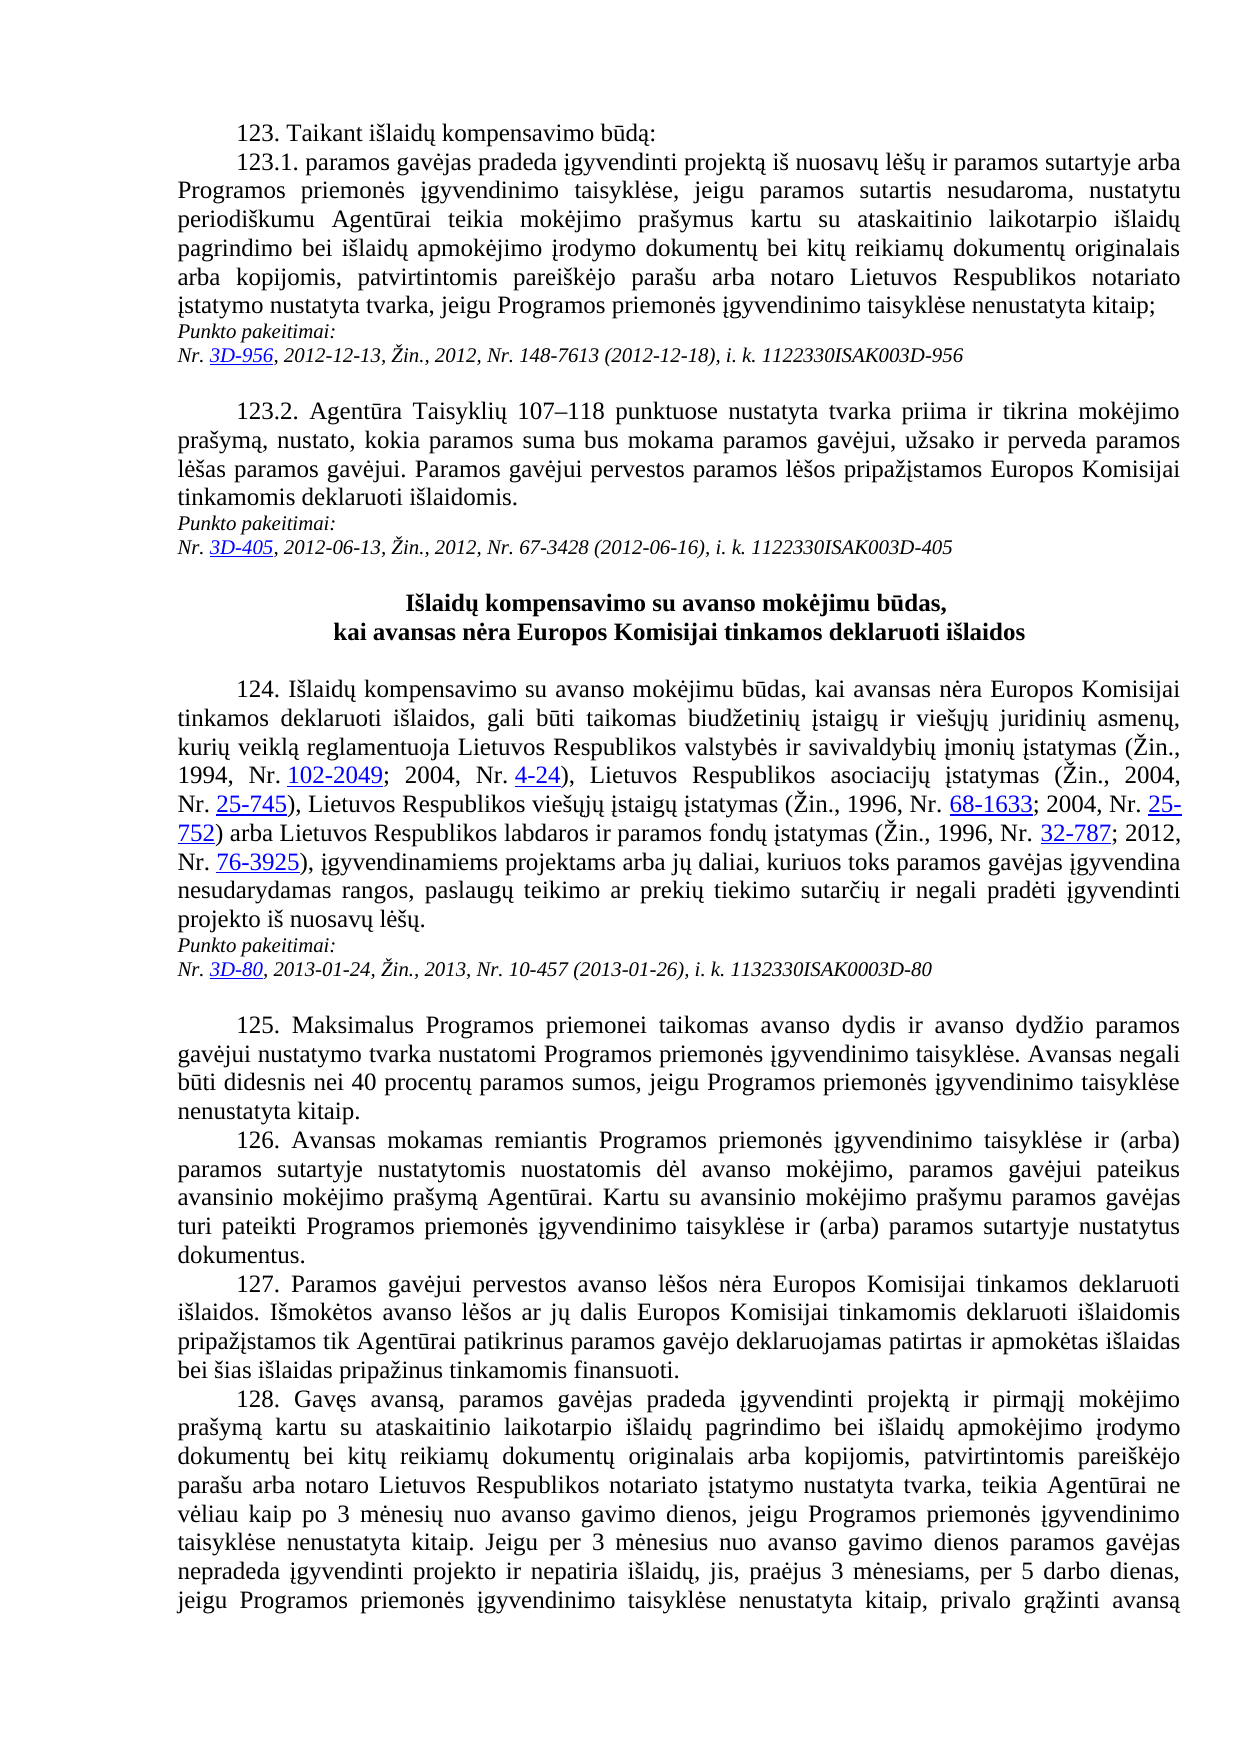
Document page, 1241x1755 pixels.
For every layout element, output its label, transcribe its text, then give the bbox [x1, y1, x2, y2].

text 128. Gavęs avansą, paramos gavėjas pradeda įgyvendinti projektą ir pirmąjį mokėjimo prašymą kartu su ataskaitinio laikotarpio išlaidų pagrindimo bei išlaidų apmokėjimo įrodymo dokumentų bei kitų reikiamų dokumentų originalais arba kopijomis, patvirtintomis pareiškėjo parašu arba notaro Lietuvos Respublikos notariato įstatymo nustatyta tvarka, teikia Agentūrai ne vėliau kaip po 3 mėnesių nuo avanso gavimo dienos, jeigu Programos priemonės įgyvendinimo taisyklėse nenustatyta kitaip. Jeigu per 3 mėnesius nuo avanso gavimo dienos paramos gavėjas nepradeda įgyvendinti projekto ir nepatiria išlaidų, jis, praėjus 3 mėnesiams, per 5 darbo dienas, jeigu Programos priemonės įgyvendinimo taisyklėse nenustatyta kitaip, privalo grąžinti avansą [177, 1384, 1181, 1614]
text Punkto pakeitimai: [177, 319, 1181, 343]
text 124. Išlaidų kompensavimo su avanso mokėjimu būdas, kai avansas nėra Europos Komisijai tinkamos deklaruoti išlaidos, gali būti taikomas biudžetinių įstaigų ir viešųjų juridinių asmenų, kurių veiklą reglamentuoja Lietuvos Respublikos valstybės ir savivaldybių įmonių įstatymas (Žin., 1994, Nr. 102-2049; 2004, Nr. 4-24), Lietuvos Respublikos asociacijų įstatymas (Žin., 2004, Nr. 25-745), Lietuvos Respublikos viešųjų įstaigų įstatymas (Žin., 1996, Nr. 68-1633; 2004, Nr. 25-752) arba Lietuvos Respublikos labdaros ir paramos fondų įstatymas (Žin., 1996, Nr. 32-787; 2012, Nr. 76-3925), įgyvendinamiems projektams arba jų daliai, kuriuos toks paramos gavėjas įgyvendina nesudarydamas rangos, paslaugų teikimo ar prekių tiekimo sutarčių ir negali pradėti įgyvendinti projekto iš nuosavų lėšų. [177, 674, 1181, 933]
text Išlaidų kompensavimo su avanso mokėjimu būdas, kai avansas nėra Europos Komisijai tinkamos deklaruoti išlaidos [177, 588, 1181, 646]
text 127. Paramos gavėjui pervestos avanso lėšos nėra Europos Komisijai tinkamos deklaruoti išlaidos. Išmokėtos avanso lėšos ar jų dalis Europos Komisijai tinkamomis deklaruoti išlaidomis pripažįstamos tik Agentūrai patikrinus paramos gavėjo deklaruojamas patirtas ir apmokėtas išlaidas bei šias išlaidas pripažinus tinkamomis finansuoti. [177, 1269, 1181, 1384]
text 125. Maksimalus Programos priemonei taikomas avanso dydis ir avanso dydžio paramos gavėjui nustatymo tvarka nustatomi Programos priemonės įgyvendinimo taisyklėse. Avansas negali būti didesnis nei 40 procentų paramos sumos, jeigu Programos priemonės įgyvendinimo taisyklėse nenustatyta kitaip. [177, 1010, 1181, 1125]
text Nr. 3D-80, 2013-01-24, Žin., 2013, Nr. 10-457 (2013-01-26), i. k. 1132330ISAK0003D-80 [177, 957, 1181, 981]
text Nr. 3D-956, 2012-12-13, Žin., 2012, Nr. 148-7613 (2012-12-18), i. k. 1122330ISAK003D-956 [177, 343, 1181, 367]
text Punkto pakeitimai: [177, 933, 1181, 957]
text Punkto pakeitimai: [177, 511, 1181, 535]
text 123. Taikant išlaidų kompensavimo būdą: [177, 118, 1181, 147]
text 126. Avansas mokamas remiantis Programos priemonės įgyvendinimo taisyklėse ir (arba) paramos sutartyje nustatytomis nuostatomis dėl avanso mokėjimo, paramos gavėjui pateikus avansinio mokėjimo prašymą Agentūrai. Kartu su avansinio mokėjimo prašymu paramos gavėjas turi pateikti Programos priemonės įgyvendinimo taisyklėse ir (arba) paramos sutartyje nustatytus dokumentus. [177, 1125, 1181, 1269]
text 123.1. paramos gavėjas pradeda įgyvendinti projektą iš nuosavų lėšų ir paramos sutartyje arba Programos priemonės įgyvendinimo taisyklėse, jeigu paramos sutartis nesudaroma, nustatytu periodiškumu Agentūrai teikia mokėjimo prašymus kartu su ataskaitinio laikotarpio išlaidų pagrindimo bei išlaidų apmokėjimo įrodymo dokumentų bei kitų reikiamų dokumentų originalais arba kopijomis, patvirtintomis pareiškėjo parašu arba notaro Lietuvos Respublikos notariato įstatymo nustatyta tvarka, jeigu Programos priemonės įgyvendinimo taisyklėse nenustatyta kitaip; [177, 147, 1181, 319]
text 123.2. Agentūra Taisyklių 107–118 punktuose nustatyta tvarka priima ir tikrina mokėjimo prašymą, nustato, kokia paramos suma bus mokama paramos gavėjui, užsako ir perveda paramos lėšas paramos gavėjui. Paramos gavėjui pervestos paramos lėšos pripažįstamos Europos Komisijai tinkamomis deklaruoti išlaidomis. [177, 396, 1181, 511]
text Nr. 3D-405, 2012-06-13, Žin., 2012, Nr. 67-3428 (2012-06-16), i. k. 1122330ISAK003D-405 [177, 535, 1181, 559]
